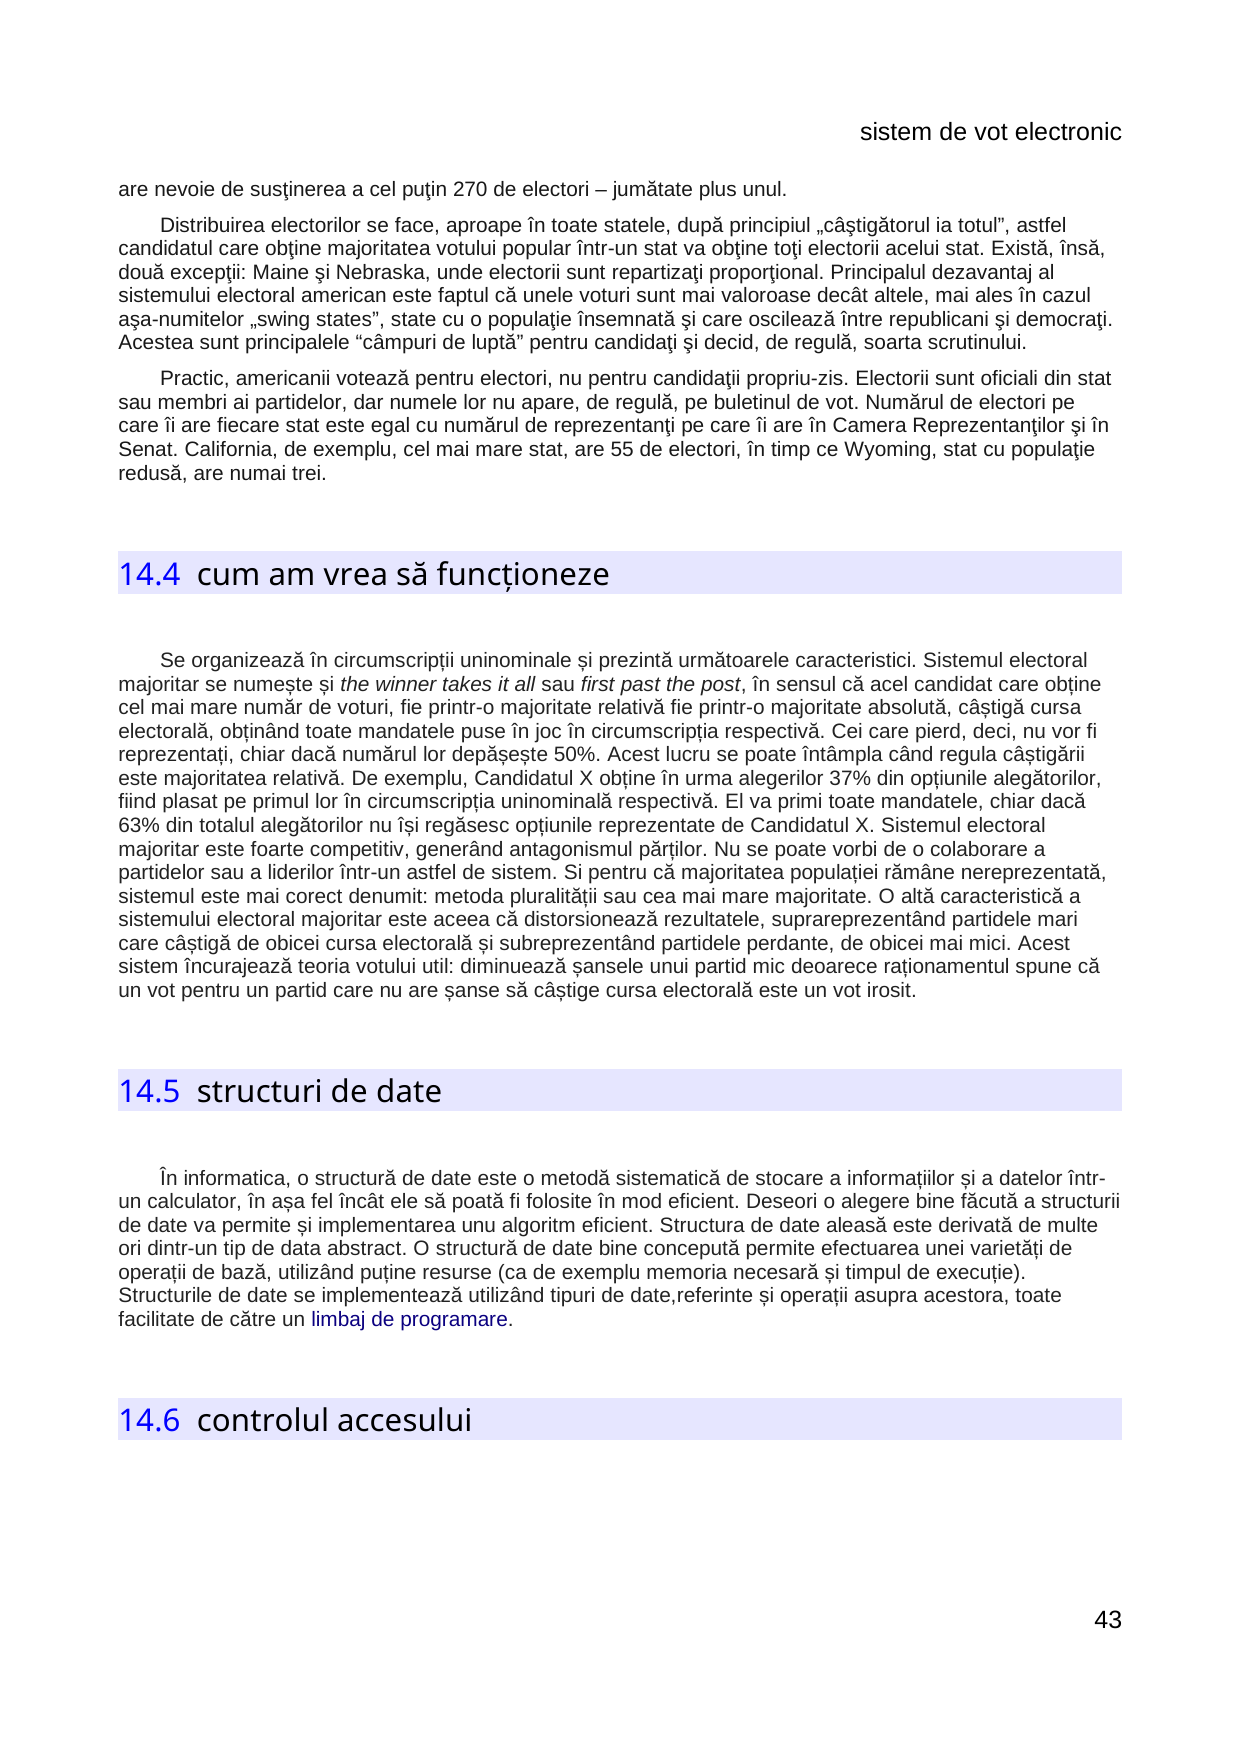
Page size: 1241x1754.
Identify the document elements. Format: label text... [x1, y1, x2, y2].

text În informatica, o structură de date este o metodă sistematică de stocare a informațiilor și a datelor într-un calculator, în așa fel încât ele să poată fi folosite în mod eficient. Deseori o alegere bine făcută a structurii de date va permite și implementarea unu algoritm eficient. Structura de date aleasă este derivată de multe ori dintr-un tip de data abstract. O structură de date bine concepută permite efectuarea unei varietăți de operații de bază, utilizând puține resurse (ca de exemplu memoria necesară și timpul de execuție). Structurile de date se implementează utilizând tipuri de date,referinte și operații asupra acestora, toate facilitate de către un limbaj de programare. [118, 1166, 1122, 1331]
text Practic, americanii votează pentru electori, nu pentru candidaţii propriu-zis. Electorii sunt oficiali din stat sau membri ai partidelor, dar numele lor nu apare, de regulă, pe buletinul de vot. Numărul de electori pe care îi are fiecare stat este egal cu numărul de reprezentanţi pe care îi are în Camera Reprezentanţilor şi în Senat. California, de exemplu, cel mai mare stat, are 55 de electori, în timp ce Wyoming, stat cu populaţie redusă, are numai trei. [118, 367, 1122, 484]
subtitle controlul accesului [118, 1398, 1122, 1440]
text Se organizează în circumscripții uninominale și prezintă următoarele caracteristici. Sistemul electoral majoritar se numește și the winner takes it all sau first past the post, în sensul că acel candidat care obține cel mai mare număr de voturi, fie printr-o majoritate relativă fie printr-o majoritate absolută, câștigă cursa electorală, obținând toate mandatele puse în joc în circumscripția respectivă. Cei care pierd, deci, nu vor fi reprezentați, chiar dacă numărul lor depășește 50%. Acest lucru se poate întâmpla când regula câștigării este majoritatea relativă. De exemplu, Candidatul X obține în urma alegerilor 37% din opțiunile alegătorilor, fiind plasat pe primul lor în circumscripția uninominală respectivă. El va primi toate mandatele, chiar dacă 63% din totalul alegătorilor nu își regăsesc opțiunile reprezentate de Candidatul X. Sistemul electoral majoritar este foarte competitiv, generând antagonismul părților. Nu se poate vorbi de o colaborare a partidelor sau a liderilor într-un astfel de sistem. Si pentru că majoritatea populației rămâne nereprezentată, sistemul este mai corect denumit: metoda pluralității sau cea mai mare majoritate. O altă caracteristică a sistemului electoral majoritar este aceea că distorsionează rezultatele, suprareprezentând partidele mari care câștigă de obicei cursa electorală și subreprezentând partidele perdante, de obicei mai mici. Acest sistem încurajează teoria votului util: diminuează șansele unui partid mic deoarece raționamentul spune că un vot pentru un partid care nu are șanse să câștige cursa electorală este un vot irosit. [118, 649, 1122, 1002]
text are nevoie de susţinerea a cel puţin 270 de electori – jumătate plus unul. [118, 177, 1122, 201]
subtitle cum am vrea să funcționeze [118, 551, 1122, 594]
subtitle structuri de date [118, 1069, 1122, 1111]
text Distribuirea electorilor se face, aproape în toate statele, după principiul „câştigătorul ia totul”, astfel candidatul care obţine majoritatea votului popular într-un stat va obţine toţi electorii acelui stat. Există, însă, două excepţii: Maine şi Nebraska, unde electorii sunt repartizaţi proporţional. Principalul dezavantaj al sistemului electoral american este faptul că unele voturi sunt mai valoroase decât altele, mai ales în cazul aşa-numitelor „swing states”, state cu o populaţie însemnată şi care oscilează între republicani şi democraţi. Acestea sunt principalele “câmpuri de luptă” pentru candidaţi şi decid, de regulă, soarta scrutinului. [118, 213, 1122, 354]
